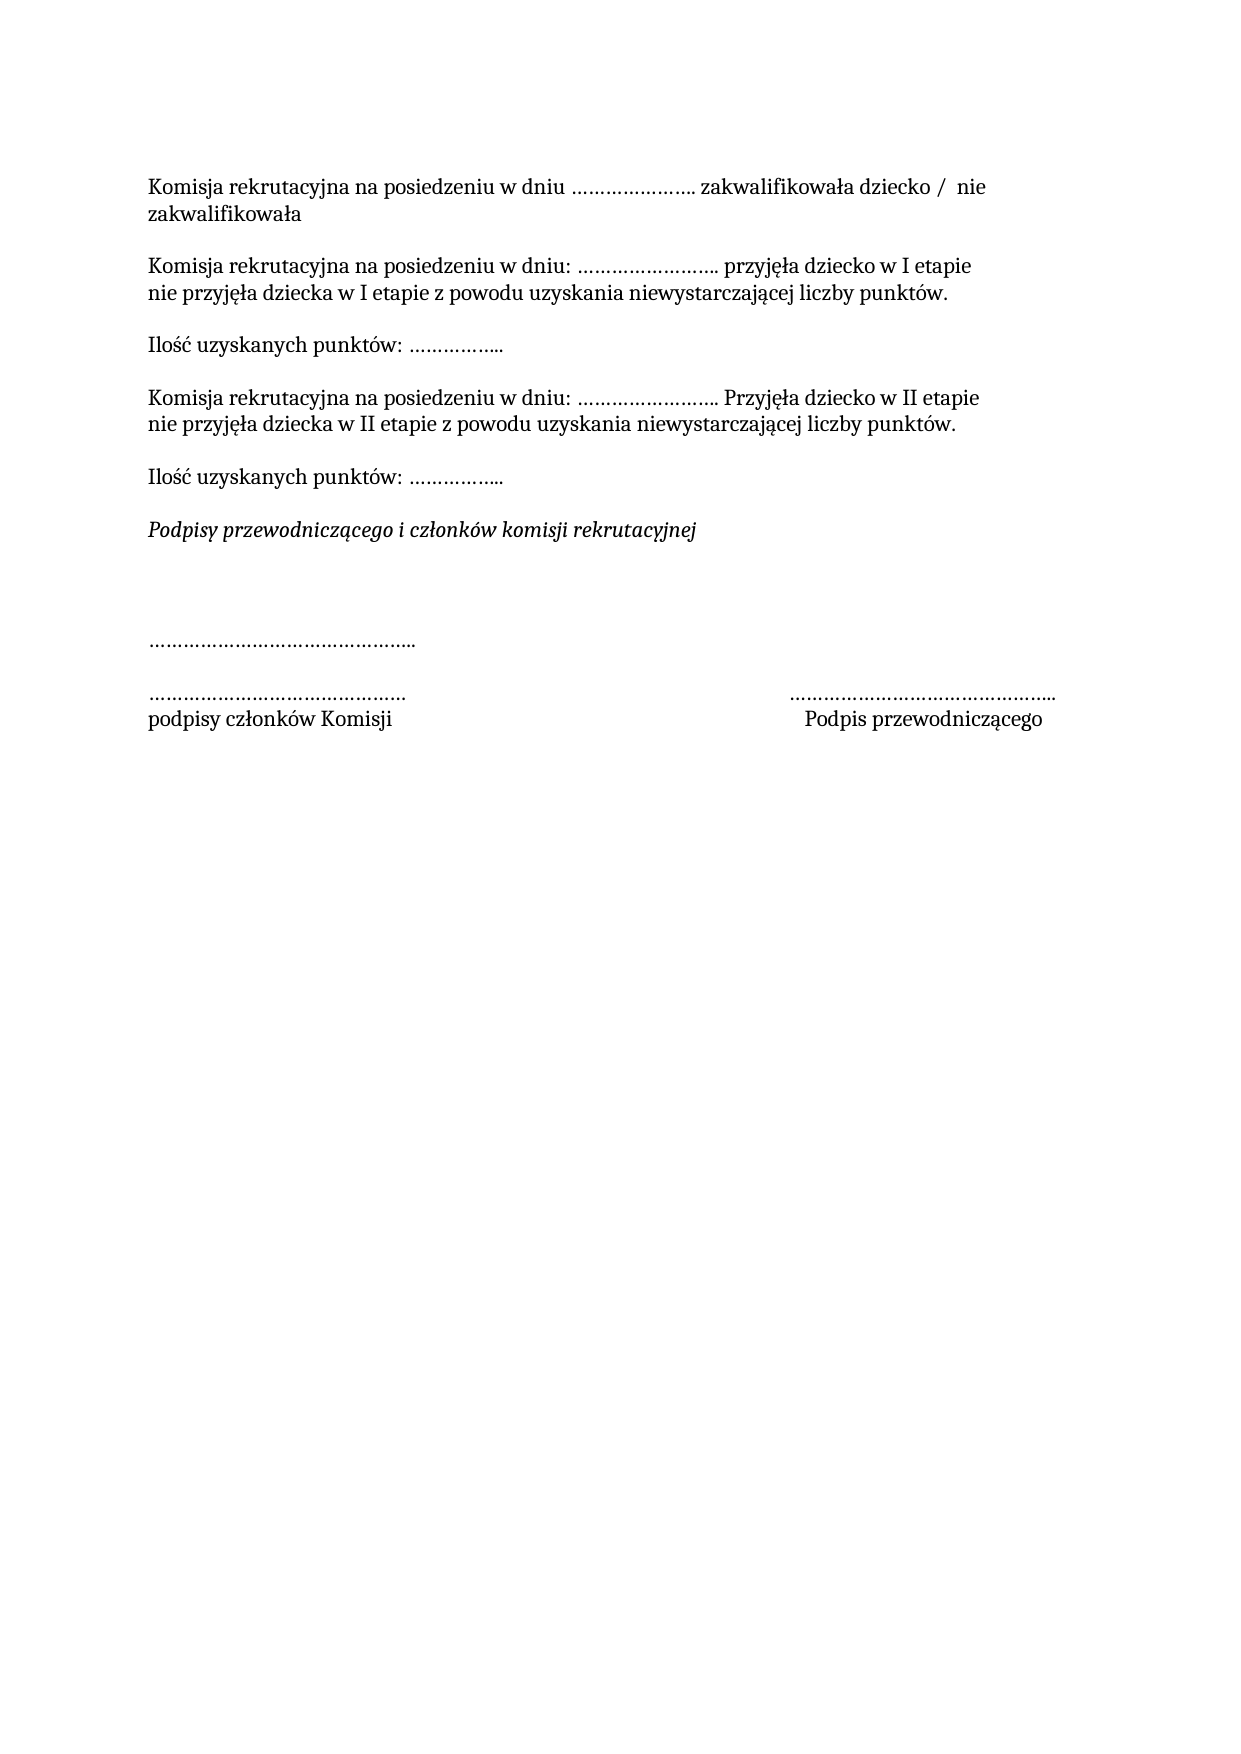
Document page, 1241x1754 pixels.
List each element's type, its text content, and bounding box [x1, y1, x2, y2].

text ……………………………………….. [148, 627, 1093, 653]
text Podpisy przewodniczącego i członków komisji rekrutacyjnej [148, 517, 1093, 543]
text Komisja rekrutacyjna na posiedzeniu w dniu: ……………………. Przyjęła dziecko w II etapie [148, 385, 1093, 411]
text Komisja rekrutacyjna na posiedzeniu w dniu: ……………………. przyjęła dziecko w I etapie [148, 253, 1093, 279]
text Komisja rekrutacyjna na posiedzeniu w dniu …………………. zakwalifikowała dziecko / nie zakwalifikowała [148, 174, 1093, 227]
text nie przyjęła dziecka w I etapie z powodu uzyskania niewystarczającej liczby punktów. [148, 279, 1093, 306]
text Ilość uzyskanych punktów: …………….. [148, 464, 1093, 490]
text nie przyjęła dziecka w II etapie z powodu uzyskania niewystarczającej liczby punktów. [148, 411, 1093, 437]
text Ilość uzyskanych punktów: …………….. [148, 332, 1093, 358]
text podpisy członków Komisji Podpis przewodniczącego [148, 706, 1093, 732]
text ……………………………………… ……………………………………….. [148, 653, 1093, 706]
